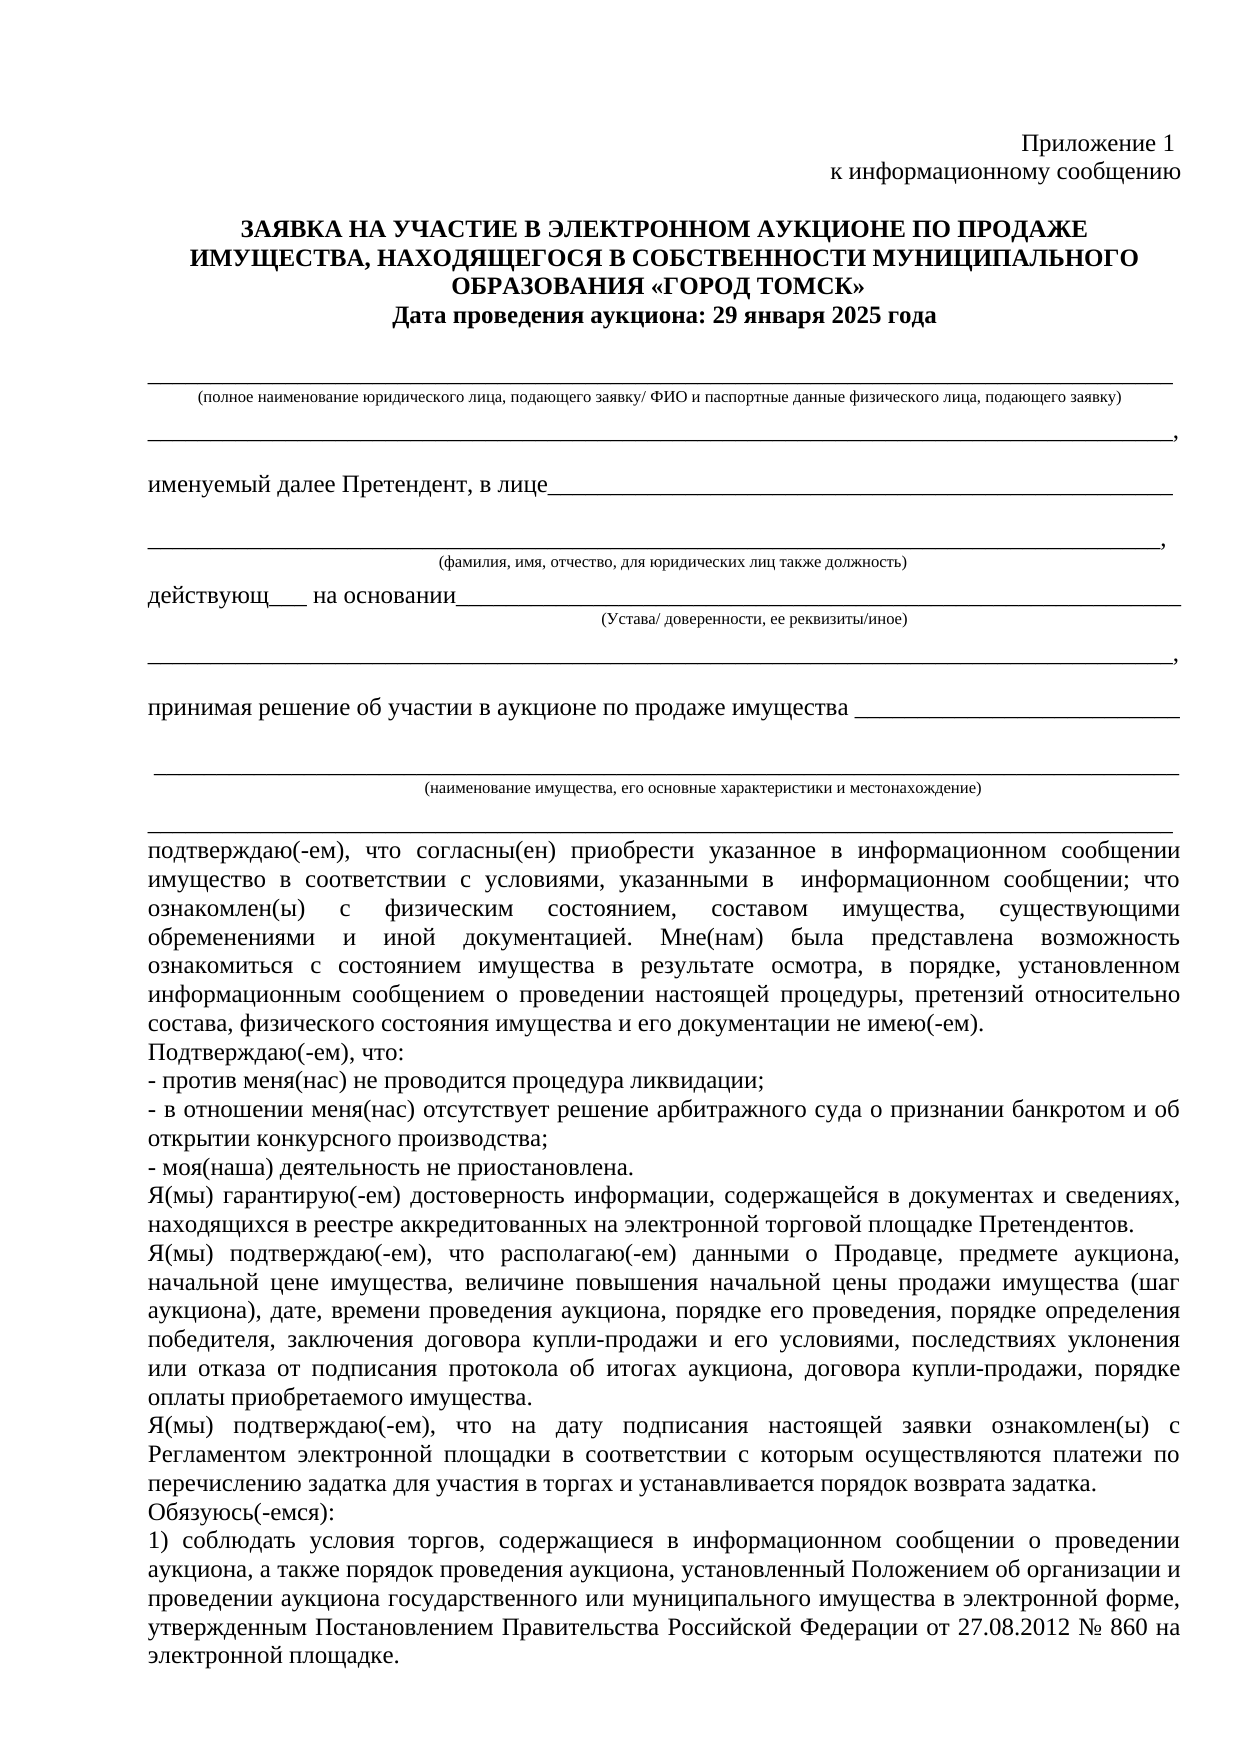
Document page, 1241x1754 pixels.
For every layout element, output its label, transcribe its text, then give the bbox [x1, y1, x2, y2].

text ЗАЯВКА НА УЧАСТИЕ В ЭЛЕКТРОННОМ АУКЦИОНЕ ПО ПРОДАЖЕ ИМУЩЕСТВА, НАХОДЯЩЕГОСЯ В СОБСТВЕННОСТИ МУНИЦИПАЛЬНОГО ОБРАЗОВАНИЯ «ГОРОД ТОМСК» [148, 214, 1181, 300]
text __________________________________________________________________________________ [148, 807, 1183, 836]
text именуемый далее Претендент, в лице__________________________________________________ [148, 469, 1183, 498]
text (Устава/ доверенности, ее реквизиты/иное) [162, 609, 1183, 638]
text Я(мы) гарантирую(-ем) достоверность информации, содержащейся в документах и сведениях, находящихся в реестре аккредитованных на электронной торговой площадке Претендентов. [148, 1181, 1181, 1238]
text подтверждаю(-ем), что согласны(ен) приобрести указанное в информационном сообщении имущество в соответствии с условиями, указанными в информационном сообщении; что ознакомлен(ы) с физическим состоянием, составом имущества, существующими обременениями и иной документацией. Мне(нам) была представлена возможность ознакомиться с состоянием имущества в результате осмотра, в порядке, установленном информационным сообщением о проведении настоящей процедуры, претензий относительно состава, физического состояния имущества и его документации не имею(-ем). [148, 836, 1181, 1037]
text к информационному сообщению [89, 156, 1181, 185]
text - против меня(нас) не проводится процедура ликвидации; [148, 1066, 1181, 1094]
text действующ___ на основании__________________________________________________________ [148, 580, 1183, 609]
text Приложение 1 [89, 128, 1181, 156]
text принимая решение об участии в аукционе по продаже имущества __________________________ [148, 692, 1183, 721]
text - моя(наша) деятельность не приостановлена. [148, 1152, 1181, 1181]
text Я(мы) подтверждаю(-ем), что на дату подписания настоящей заявки ознакомлен(ы) с Регламентом электронной площадки в соответствии с которым осуществляются платежи по перечислению задатка для участия в торгах и устанавливается порядок возврата задатка. [148, 1411, 1181, 1497]
text __________________________________________________________________________________ [148, 358, 1183, 386]
text __________________________________________________________________________________, [148, 638, 1183, 667]
text _________________________________________________________________________________, [148, 523, 1183, 552]
text Дата проведения аукциона: 29 января 2025 года [118, 300, 1181, 329]
text Подтверждаю(-ем), что: [148, 1037, 1181, 1066]
text Я(мы) подтверждаю(-ем), что располагаю(-ем) данными о Продавце, предмете аукциона, начальной цене имущества, величине повышения начальной цены продажи имущества (шаг аукциона), дате, времени проведения аукциона, порядке его проведения, порядке определения победителя, заключения договора купли-продажи и его условиями, последствиях уклонения или отказа от подписания протокола об итогах аукциона, договора купли-продажи, порядке оплаты приобретаемого имущества. [148, 1238, 1181, 1411]
text 1) соблюдать условия торгов, содержащиеся в информационном сообщении о проведении аукциона, а также порядок проведения аукциона, установленный Положением об организации и проведении аукциона государственного или муниципального имущества в электронной форме, утвержденным Постановлением Правительства Российской Федерации от 27.08.2012 № 860 на электронной площадке. [148, 1526, 1181, 1669]
text (фамилия, имя, отчество, для юридических лиц также должность) [162, 552, 1183, 580]
text __________________________________________________________________________________, [148, 415, 1183, 444]
text Обязуюсь(-емся): [148, 1497, 1181, 1526]
text (наименование имущества, его основные характеристики и местонахождение) [148, 778, 1183, 807]
text - в отношении меня(нас) отсутствует решение арбитражного суда о признании банкротом и об открытии конкурсного производства; [148, 1094, 1181, 1152]
text __________________________________________________________________________________ [148, 749, 1183, 778]
text (полное наименование юридического лица, подающего заявку/ ФИО и паспортные данные физического лица, подающего заявку) [148, 386, 1183, 415]
